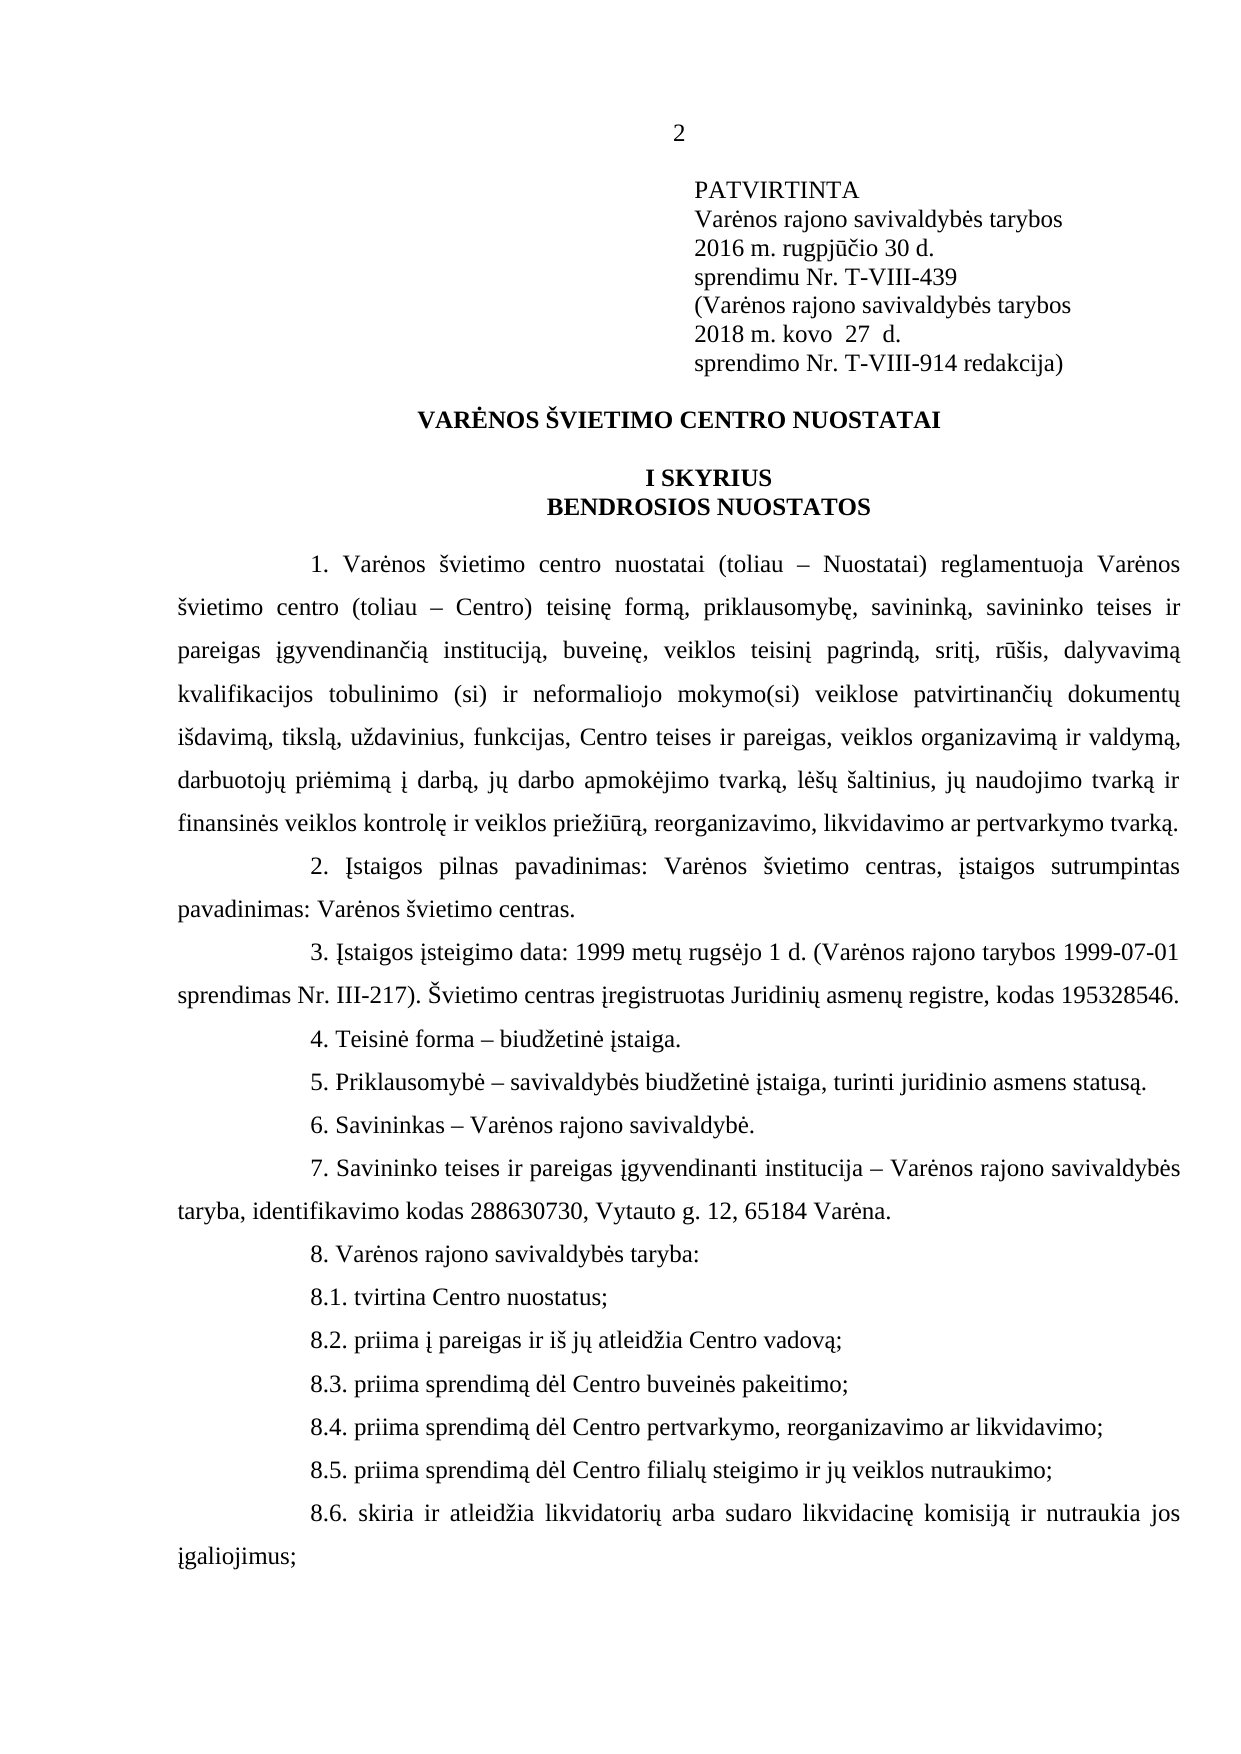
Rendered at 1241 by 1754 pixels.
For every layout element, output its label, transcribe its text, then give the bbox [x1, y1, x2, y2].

text I SKYRIUS [177, 463, 1240, 492]
text sprendimo Nr. T-VIII-914 redakcija) [694, 348, 1181, 377]
text PATVIRTINTA [694, 176, 1181, 204]
text Varėnos rajono savivaldybės tarybos [694, 204, 1181, 233]
text (Varėnos rajono savivaldybės tarybos [694, 291, 1181, 319]
text 8.5. priima sprendimą dėl Centro filialų steigimo ir jų veiklos nutraukimo; [177, 1455, 1181, 1484]
text 2. Įstaigos pilnas pavadinimas: Varėnos švietimo centras, įstaigos sutrumpintas pavadinimas: Varėnos švietimo centras. [177, 851, 1181, 923]
text 2016 m. rugpjūčio 30 d. [694, 233, 1181, 262]
text sprendimu Nr. T-VIII-439 [694, 262, 1181, 291]
text 4. Teisinė forma – biudžetinė įstaiga. [177, 1024, 1181, 1052]
text 8. Varėnos rajono savivaldybės taryba: [177, 1239, 1181, 1268]
text VARĖNOS ŠVIETIMO CENTRO NUOSTATAI [121, 406, 1181, 434]
text 1. Varėnos švietimo centro nuostatai (toliau – Nuostatai) reglamentuoja Varėnos švietimo centro (toliau – Centro) teisinę formą, priklausomybę, savininką, savininko teises ir pareigas įgyvendinančią instituciją, buveinę, veiklos teisinį pagrindą, sritį, rūšis, dalyvavimą kvalifikacijos tobulinimo (si) ir neformaliojo mokymo(si) veiklose patvirtinančių dokumentų išdavimą, tikslą, uždavinius, funkcijas, Centro teises ir pareigas, veiklos organizavimą ir valdymą, darbuotojų priėmimą į darbą, jų darbo apmokėjimo tvarką, lėšų šaltinius, jų naudojimo tvarką ir finansinės veiklos kontrolę ir veiklos priežiūrą, reorganizavimo, likvidavimo ar pertvarkymo tvarką. [177, 549, 1181, 837]
text 7. Savininko teises ir pareigas įgyvendinanti institucija – Varėnos rajono savivaldybės taryba, identifikavimo kodas 288630730, Vytauto g. 12, 65184 Varėna. [177, 1153, 1181, 1225]
text 8.3. priima sprendimą dėl Centro buveinės pakeitimo; [177, 1369, 1181, 1397]
text 5. Priklausomybė – savivaldybės biudžetinė įstaiga, turinti juridinio asmens statusą. [177, 1067, 1181, 1096]
text 8.1. tvirtina Centro nuostatus; [177, 1282, 1181, 1311]
text 2018 m. kovo 27 d. [694, 319, 1181, 348]
text BENDROSIOS NUOSTATOS [177, 492, 1240, 521]
text 8.4. priima sprendimą dėl Centro pertvarkymo, reorganizavimo ar likvidavimo; [177, 1412, 1181, 1441]
text 8.6. skiria ir atleidžia likvidatorių arba sudaro likvidacinę komisiją ir nutraukia jos įgaliojimus; [177, 1498, 1181, 1570]
text 3. Įstaigos įsteigimo data: 1999 metų rugsėjo 1 d. (Varėnos rajono tarybos 1999-07-01 sprendimas Nr. III-217). Švietimo centras įregistruotas Juridinių asmenų registre, kodas 195328546. [177, 937, 1181, 1009]
text 6. Savininkas – Varėnos rajono savivaldybė. [177, 1110, 1181, 1139]
text 8.2. priima į pareigas ir iš jų atleidžia Centro vadovą; [177, 1326, 1181, 1354]
